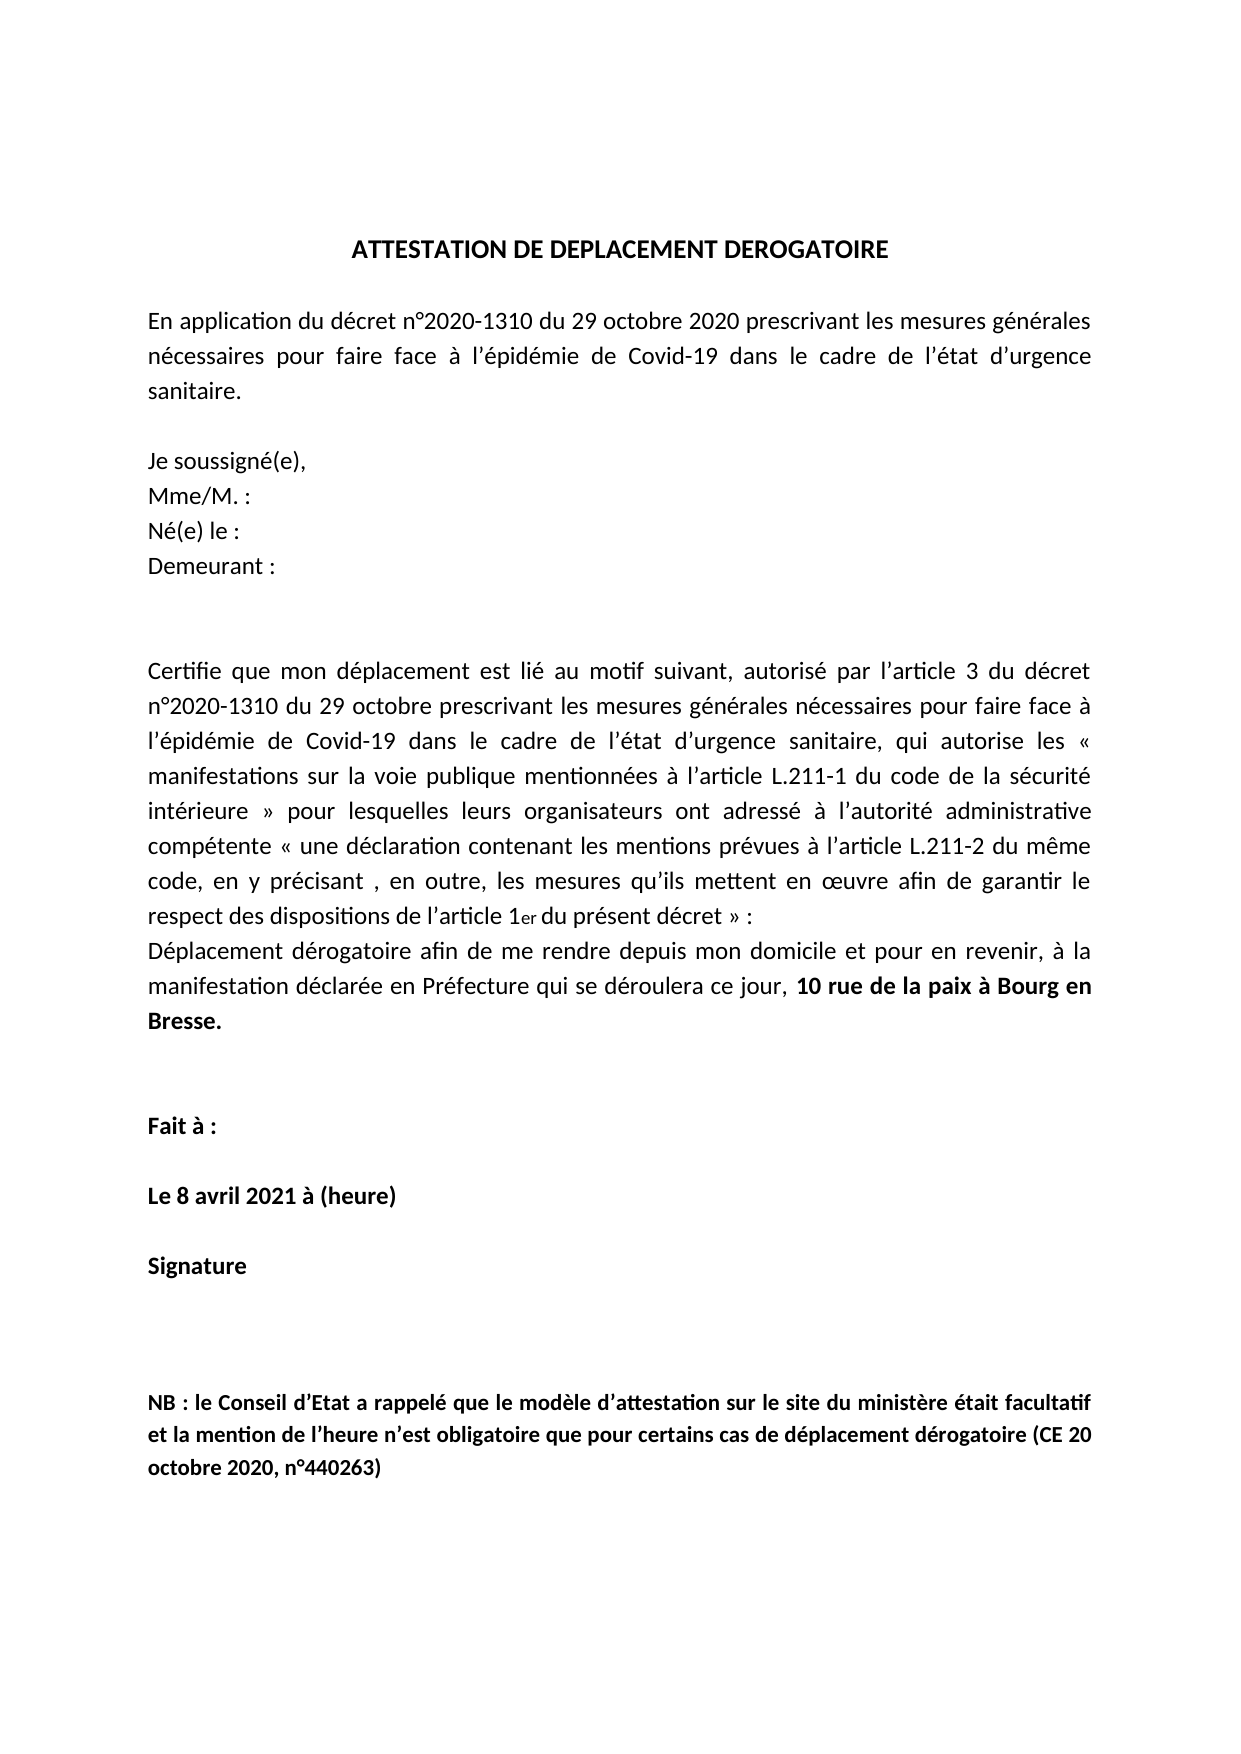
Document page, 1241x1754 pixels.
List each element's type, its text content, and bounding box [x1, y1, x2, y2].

text Mme/M. : [148, 480, 1093, 511]
text NB : le Conseil d’Etat a rappelé que le modèle d’attestation sur le site du ministère était facultatif et la mention de l’heure n’est obligatoire que pour certains cas de déplacement dérogatoire (CE 20 octobre 2020, n°440263) [148, 1388, 1093, 1481]
text Je soussigné(e), [148, 445, 1093, 476]
text Né(e) le : [148, 515, 1093, 546]
text Signature [148, 1250, 1093, 1281]
text Le 8 avril 2021 à (heure) [148, 1180, 1093, 1211]
text Déplacement dérogatoire afin de me rendre depuis mon domicile et pour en revenir, à la manifestation déclarée en Préfecture qui se déroulera ce jour, 10 rue de la paix à Bourg en Bresse. [148, 935, 1093, 1036]
text En application du décret n°2020-1310 du 29 octobre 2020 prescrivant les mesures générales nécessaires pour faire face à l’épidémie de Covid-19 dans le cadre de l’état d’urgence sanitaire. [148, 305, 1093, 406]
text ATTESTATION DE DEPLACEMENT DEROGATOIRE [148, 232, 1093, 265]
text Fait à : [148, 1110, 1093, 1141]
text Demeurant : [148, 550, 1093, 581]
text Certifie que mon déplacement est lié au motif suivant, autorisé par l’article 3 du décret n°2020-1310 du 29 octobre prescrivant les mesures générales nécessaires pour faire face à l’épidémie de Covid-19 dans le cadre de l’état d’urgence sanitaire, qui autorise les « manifestations sur la voie publique mentionnées à l’article L.211-1 du code de la sécurité intérieure » pour lesquelles leurs organisateurs ont adressé à l’autorité administrative compétente « une déclaration contenant les mentions prévues à l’article L.211-2 du même code, en y précisant , en outre, les mesures qu’ils mettent en œuvre afin de garantir le respect des dispositions de l’article 1er du présent décret » : [148, 655, 1093, 931]
